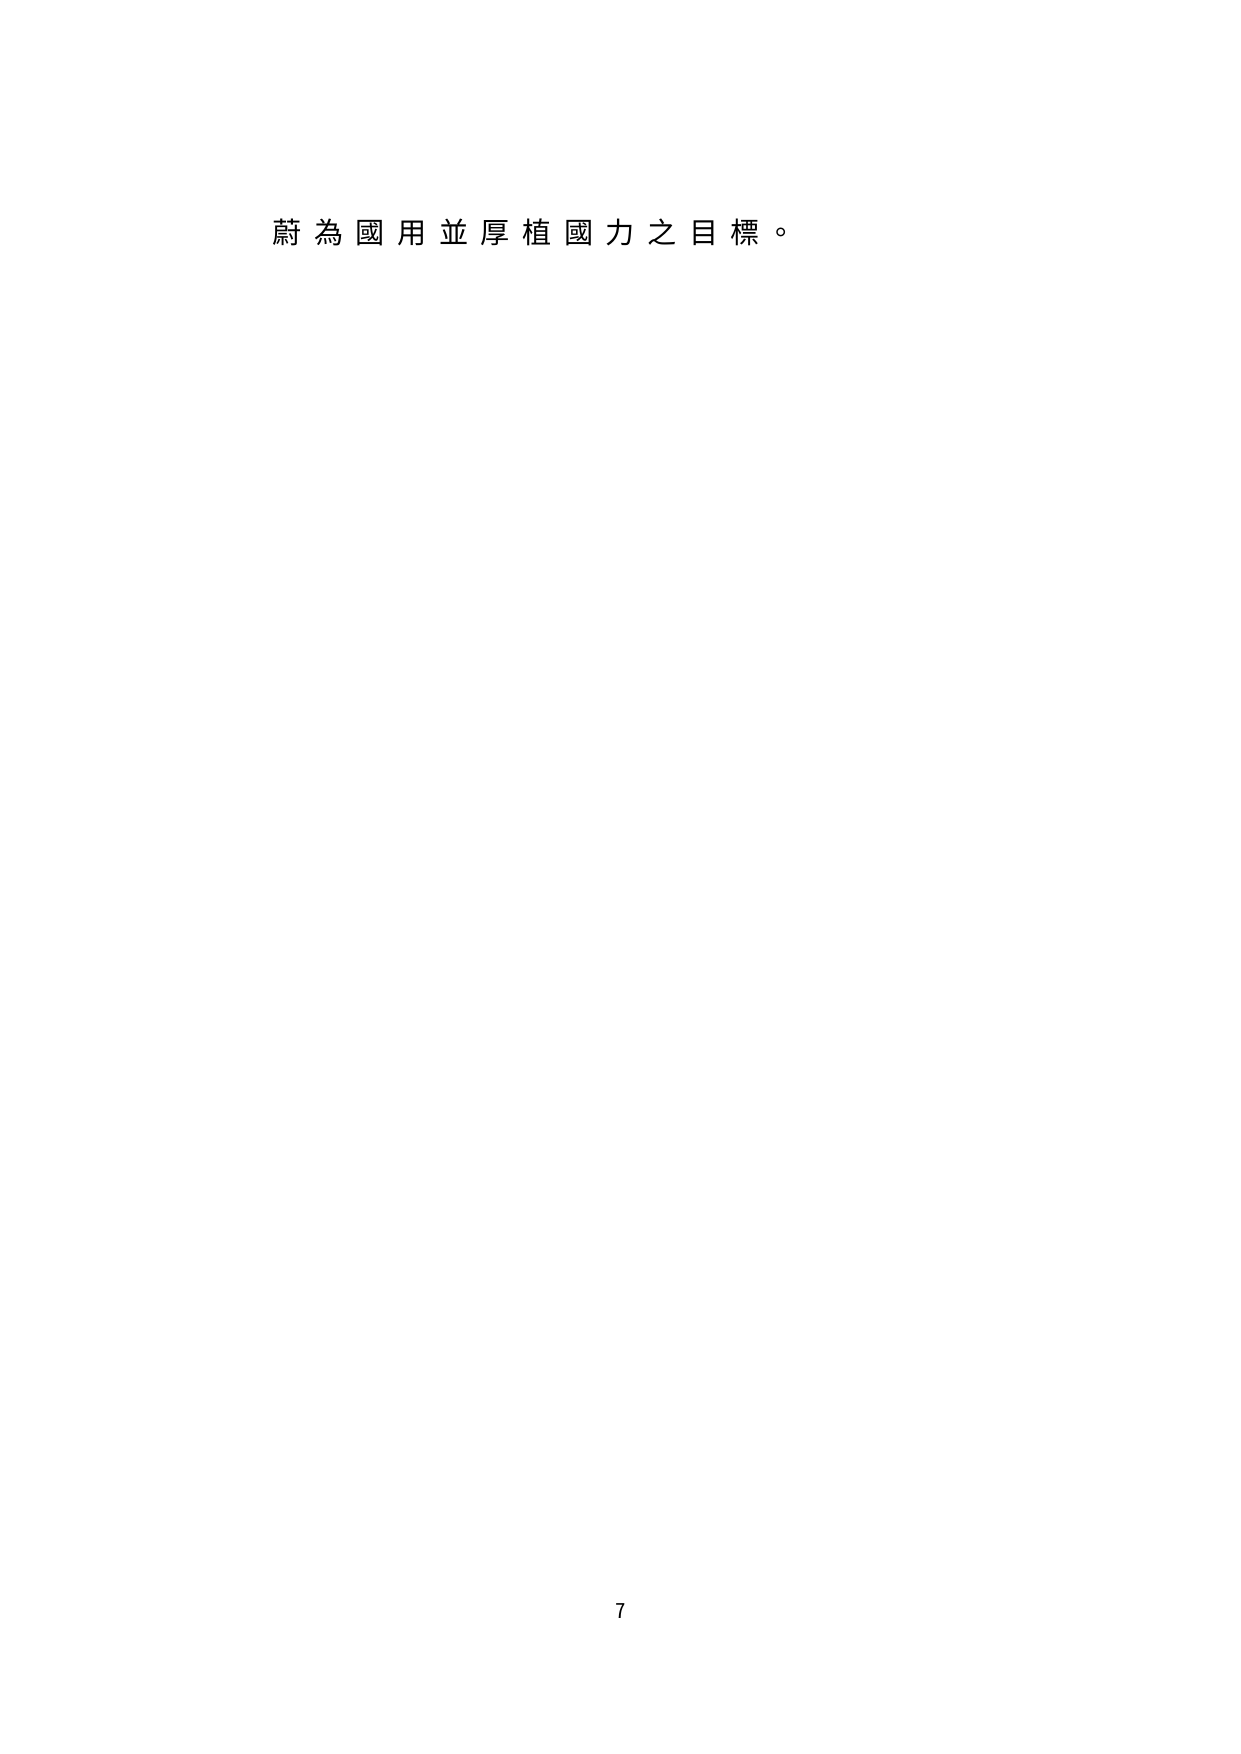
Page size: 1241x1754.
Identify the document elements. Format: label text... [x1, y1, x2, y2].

text 蔚為國用並厚植國力之目標。 [242, 189, 1058, 252]
